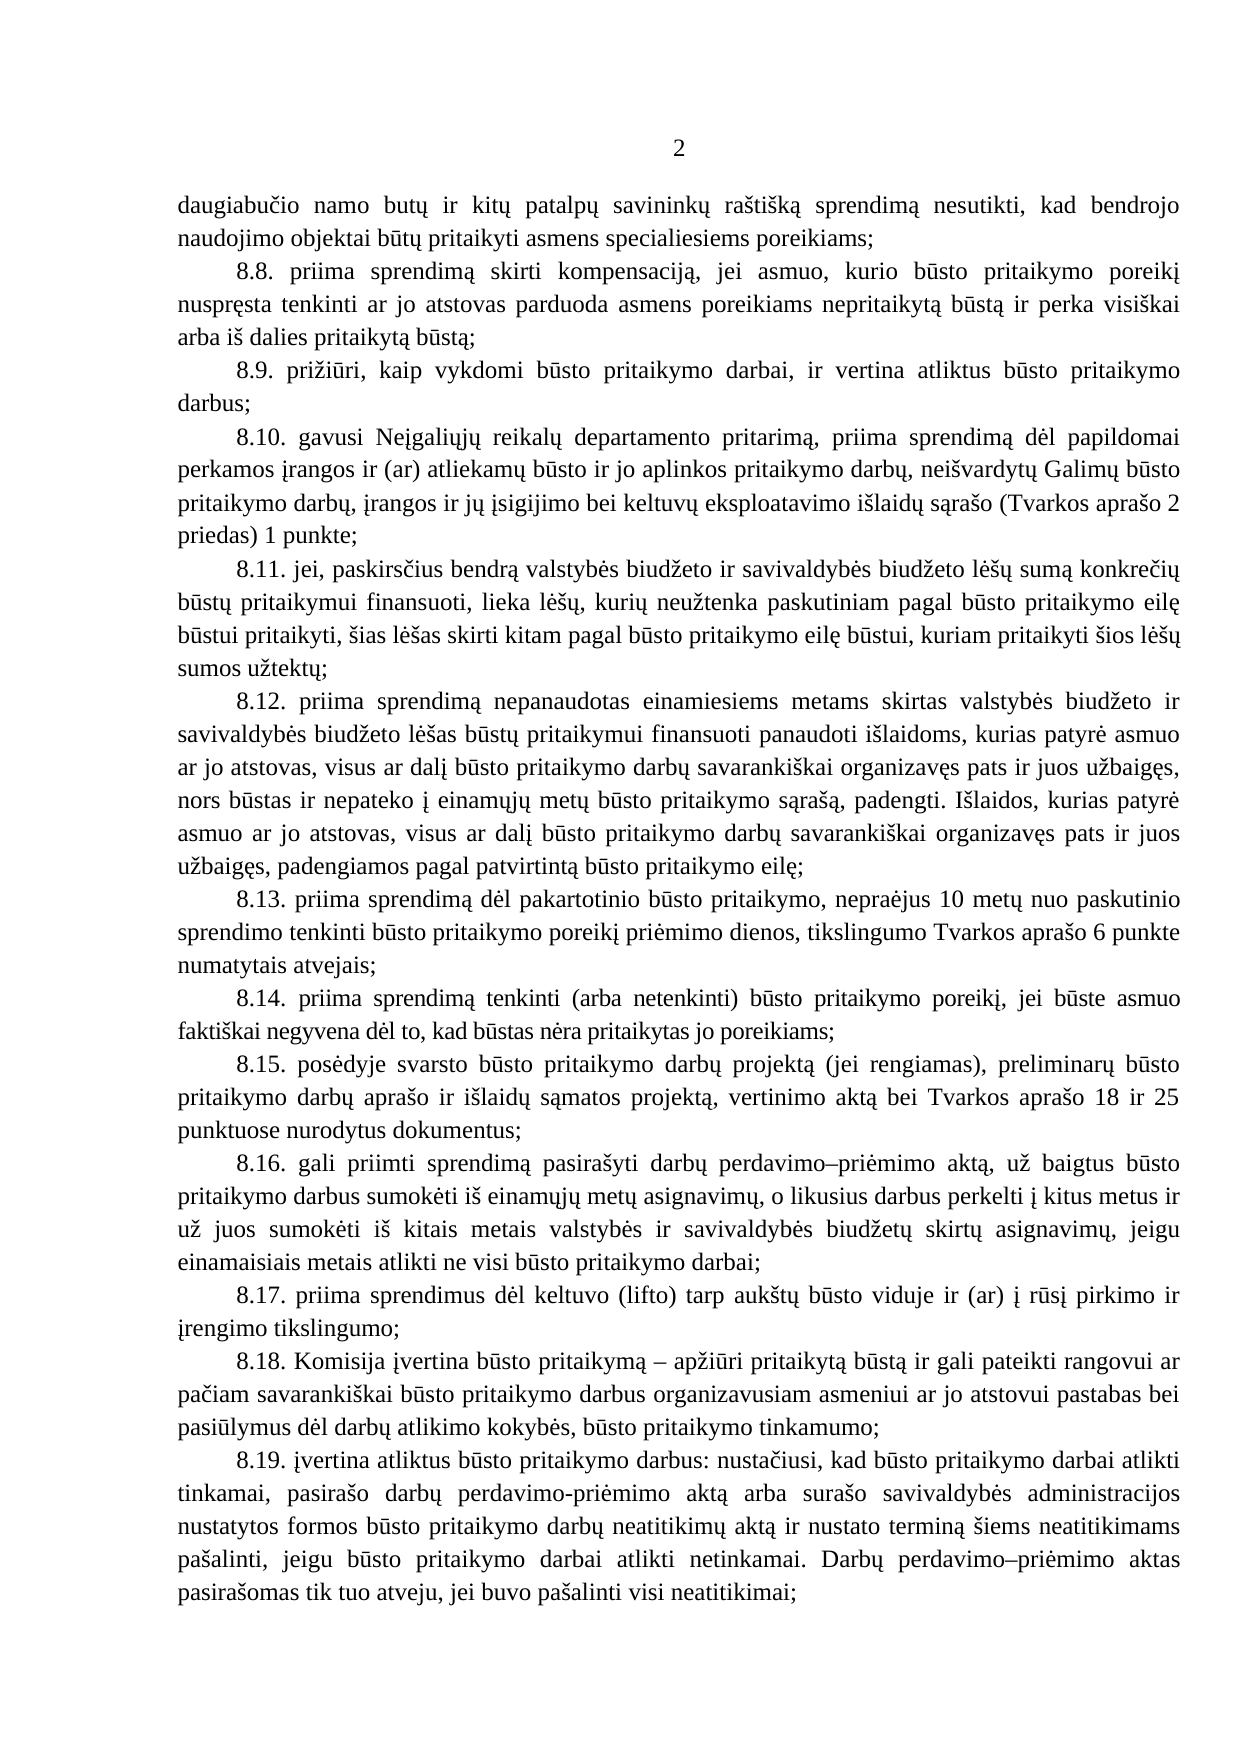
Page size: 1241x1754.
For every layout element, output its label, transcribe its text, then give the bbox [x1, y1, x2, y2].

text daugiabučio namo butų ir kitų patalpų savininkų raštišką sprendimą nesutikti, kad bendrojo naudojimo objektai būtų pritaikyti asmens specialiesiems poreikiams; [177, 190, 1181, 252]
text 8.10. gavusi Neįgaliųjų reikalų departamento pritarimą, priima sprendimą dėl papildomai perkamos įrangos ir (ar) atliekamų būsto ir jo aplinkos pritaikymo darbų, neišvardytų Galimų būsto pritaikymo darbų, įrangos ir jų įsigijimo bei keltuvų eksploatavimo išlaidų sąrašo (Tvarkos aprašo 2 priedas) 1 punkte; [177, 422, 1181, 549]
text 8.12. priima sprendimą nepanaudotas einamiesiems metams skirtas valstybės biudžeto ir savivaldybės biudžeto lėšas būstų pritaikymui finansuoti panaudoti išlaidoms, kurias patyrė asmuo ar jo atstovas, visus ar dalį būsto pritaikymo darbų savarankiškai organizavęs pats ir juos užbaigęs, nors būstas ir nepateko į einamųjų metų būsto pritaikymo sąrašą, padengti. Išlaidos, kurias patyrė asmuo ar jo atstovas, visus ar dalį būsto pritaikymo darbų savarankiškai organizavęs pats ir juos užbaigęs, padengiamos pagal patvirtintą būsto pritaikymo eilę; [177, 686, 1181, 879]
text 8.8. priima sprendimą skirti kompensaciją, jei asmuo, kurio būsto pritaikymo poreikį nuspręsta tenkinti ar jo atstovas parduoda asmens poreikiams nepritaikytą būstą ir perka visiškai arba iš dalies pritaikytą būstą; [177, 256, 1181, 351]
text 8.9. prižiūri, kaip vykdomi būsto pritaikymo darbai, ir vertina atliktus būsto pritaikymo darbus; [177, 356, 1181, 417]
text 8.19. įvertina atliktus būsto pritaikymo darbus: nustačiusi, kad būsto pritaikymo darbai atlikti tinkamai, pasirašo darbų perdavimo-priėmimo aktą arba surašo savivaldybės administracijos nustatytos formos būsto pritaikymo darbų neatitikimų aktą ir nustato terminą šiems neatitikimams pašalinti, jeigu būsto pritaikymo darbai atlikti netinkamai. Darbų perdavimo–priėmimo aktas pasirašomas tik tuo atveju, jei buvo pašalinti visi neatitikimai; [177, 1445, 1181, 1606]
text 8.11. jei, paskirsčius bendrą valstybės biudžeto ir savivaldybės biudžeto lėšų sumą konkrečių būstų pritaikymui finansuoti, lieka lėšų, kurių neužtenka paskutiniam pagal būsto pritaikymo eilę būstui pritaikyti, šias lėšas skirti kitam pagal būsto pritaikymo eilę būstui, kuriam pritaikyti šios lėšų sumos užtektų; [177, 554, 1181, 681]
text 8.14. priima sprendimą tenkinti (arba netenkinti) būsto pritaikymo poreikį, jei būste asmuo faktiškai negyvena dėl to, kad būstas nėra pritaikytas jo poreikiams; [177, 983, 1181, 1045]
text 8.18. Komisija įvertina būsto pritaikymą – apžiūri pritaikytą būstą ir gali pateikti rangovui ar pačiam savarankiškai būsto pritaikymo darbus organizavusiam asmeniui ar jo atstovui pastabas bei pasiūlymus dėl darbų atlikimo kokybės, būsto pritaikymo tinkamumo; [177, 1346, 1181, 1441]
text 8.15. posėdyje svarsto būsto pritaikymo darbų projektą (jei rengiamas), preliminarų būsto pritaikymo darbų aprašo ir išlaidų sąmatos projektą, vertinimo aktą bei Tvarkos aprašo 18 ir 25 punktuose nurodytus dokumentus; [177, 1049, 1181, 1144]
text 8.17. priima sprendimus dėl keltuvo (lifto) tarp aukštų būsto viduje ir (ar) į rūsį pirkimo ir įrengimo tikslingumo; [177, 1280, 1181, 1342]
text 8.13. priima sprendimą dėl pakartotinio būsto pritaikymo, nepraėjus 10 metų nuo paskutinio sprendimo tenkinti būsto pritaikymo poreikį priėmimo dienos, tikslingumo Tvarkos aprašo 6 punkte numatytais atvejais; [177, 884, 1181, 979]
text 8.16. gali priimti sprendimą pasirašyti darbų perdavimo–priėmimo aktą, už baigtus būsto pritaikymo darbus sumokėti iš einamųjų metų asignavimų, o likusius darbus perkelti į kitus metus ir už juos sumokėti iš kitais metais valstybės ir savivaldybės biudžetų skirtų asignavimų, jeigu einamaisiais metais atlikti ne visi būsto pritaikymo darbai; [177, 1148, 1181, 1276]
